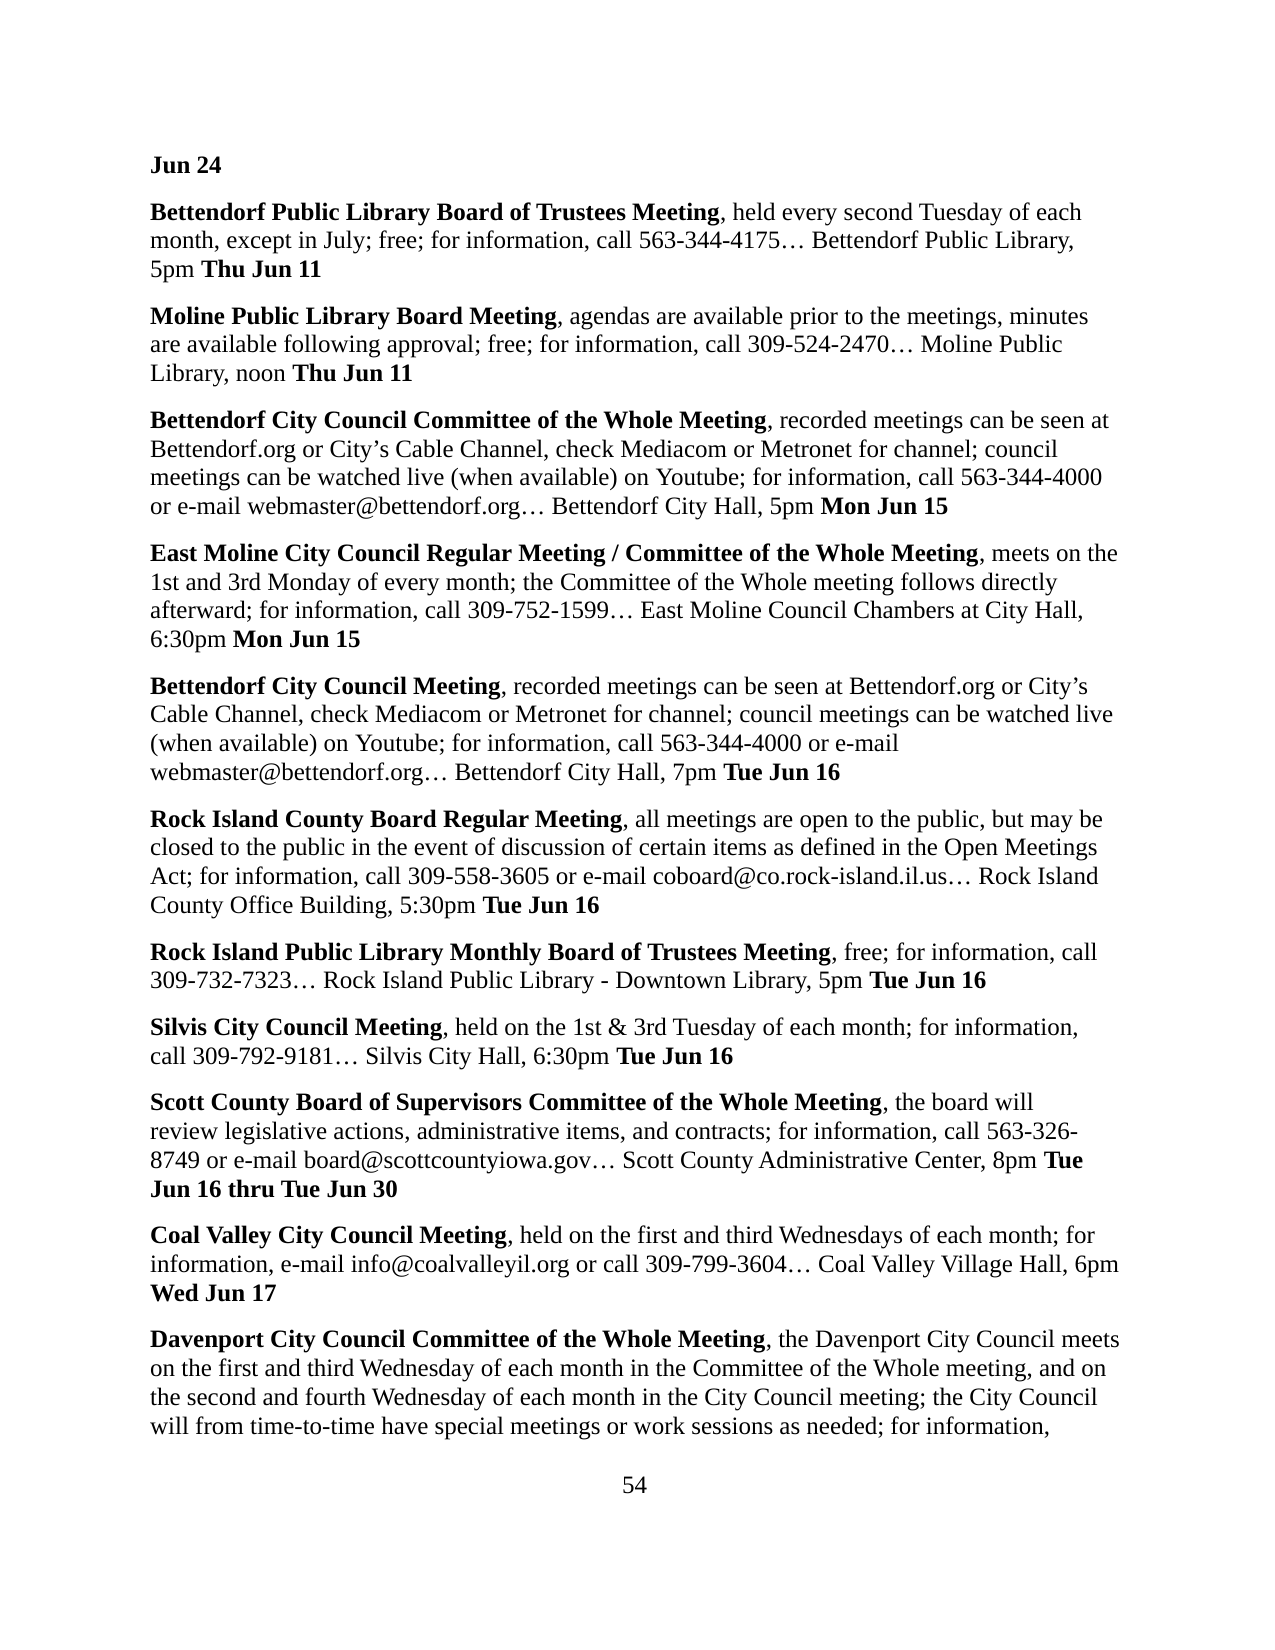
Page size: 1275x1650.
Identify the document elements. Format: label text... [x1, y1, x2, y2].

text Rock Island County Board Regular Meeting, all meetings are open to the public, but may be closed to the public in the event of discussion of certain items as defined in the Open Meetings Act; for information, call 309-558-3605 or e-mail coboard@co.rock-island.il.us… Rock Island County Office Building, 5:30pm Tue Jun 16 [150, 804, 1125, 919]
text Coal Valley City Council Meeting, held on the first and third Wednesdays of each month; for information, e-mail info@coalvalleyil.org or call 309-799-3604… Coal Valley Village Hall, 6pm Wed Jun 17 [150, 1220, 1125, 1307]
text Bettendorf City Council Meeting, recorded meetings can be seen at Bettendorf.org or City’s Cable Channel, check Mediacom or Metronet for channel; council meetings can be watched live (when available) on Youtube; for information, call 563-344-4000 or e-mail webmaster@bettendorf.org… Bettendorf City Hall, 7pm Tue Jun 16 [150, 671, 1125, 786]
text Bettendorf City Council Committee of the Whole Meeting, recorded meetings can be seen at Bettendorf.org or City’s Cable Channel, check Mediacom or Metronet for channel; council meetings can be watched live (when available) on Youtube; for information, call 563-344-4000 or e-mail webmaster@bettendorf.org… Bettendorf City Hall, 5pm Mon Jun 15 [150, 405, 1125, 520]
text Jun 24 [150, 150, 1125, 179]
text Davenport City Council Committee of the Whole Meeting, the Davenport City Council meets on the first and third Wednesday of each month in the Committee of the Whole meeting, and on the second and fourth Wednesday of each month in the City Council meeting; the City Council will from time-to-time have special meetings or work sessions as needed; for information, [150, 1324, 1125, 1439]
text Silvis City Council Meeting, held on the 1st & 3rd Tuesday of each month; for information, call 309-792-9181… Silvis City Hall, 6:30pm Tue Jun 16 [150, 1012, 1125, 1069]
text Scott County Board of Supervisors Committee of the Whole Meeting, the board will review legislative actions, administrative items, and contracts; for information, call 563-326-8749 or e-mail board@scottcountyiowa.gov… Scott County Administrative Center, 8pm Tue Jun 16 thru Tue Jun 30 [150, 1087, 1125, 1202]
text East Moline City Council Regular Meeting / Committee of the Whole Meeting, meets on the 1st and 3rd Monday of every month; the Committee of the Whole meeting follows directly afterward; for information, call 309-752-1599… East Moline Council Chambers at City Hall, 6:30pm Mon Jun 15 [150, 538, 1125, 653]
text Moline Public Library Board Meeting, agendas are available prior to the meetings, minutes are available following approval; free; for information, call 309-524-2470… Moline Public Library, noon Thu Jun 11 [150, 301, 1125, 387]
text Rock Island Public Library Monthly Board of Trustees Meeting, free; for information, call 309-732-7323… Rock Island Public Library - Downtown Library, 5pm Tue Jun 16 [150, 937, 1125, 994]
text Bettendorf Public Library Board of Trustees Meeting, held every second Tuesday of each month, except in July; free; for information, call 563-344-4175… Bettendorf Public Library, 5pm Thu Jun 11 [150, 197, 1125, 283]
